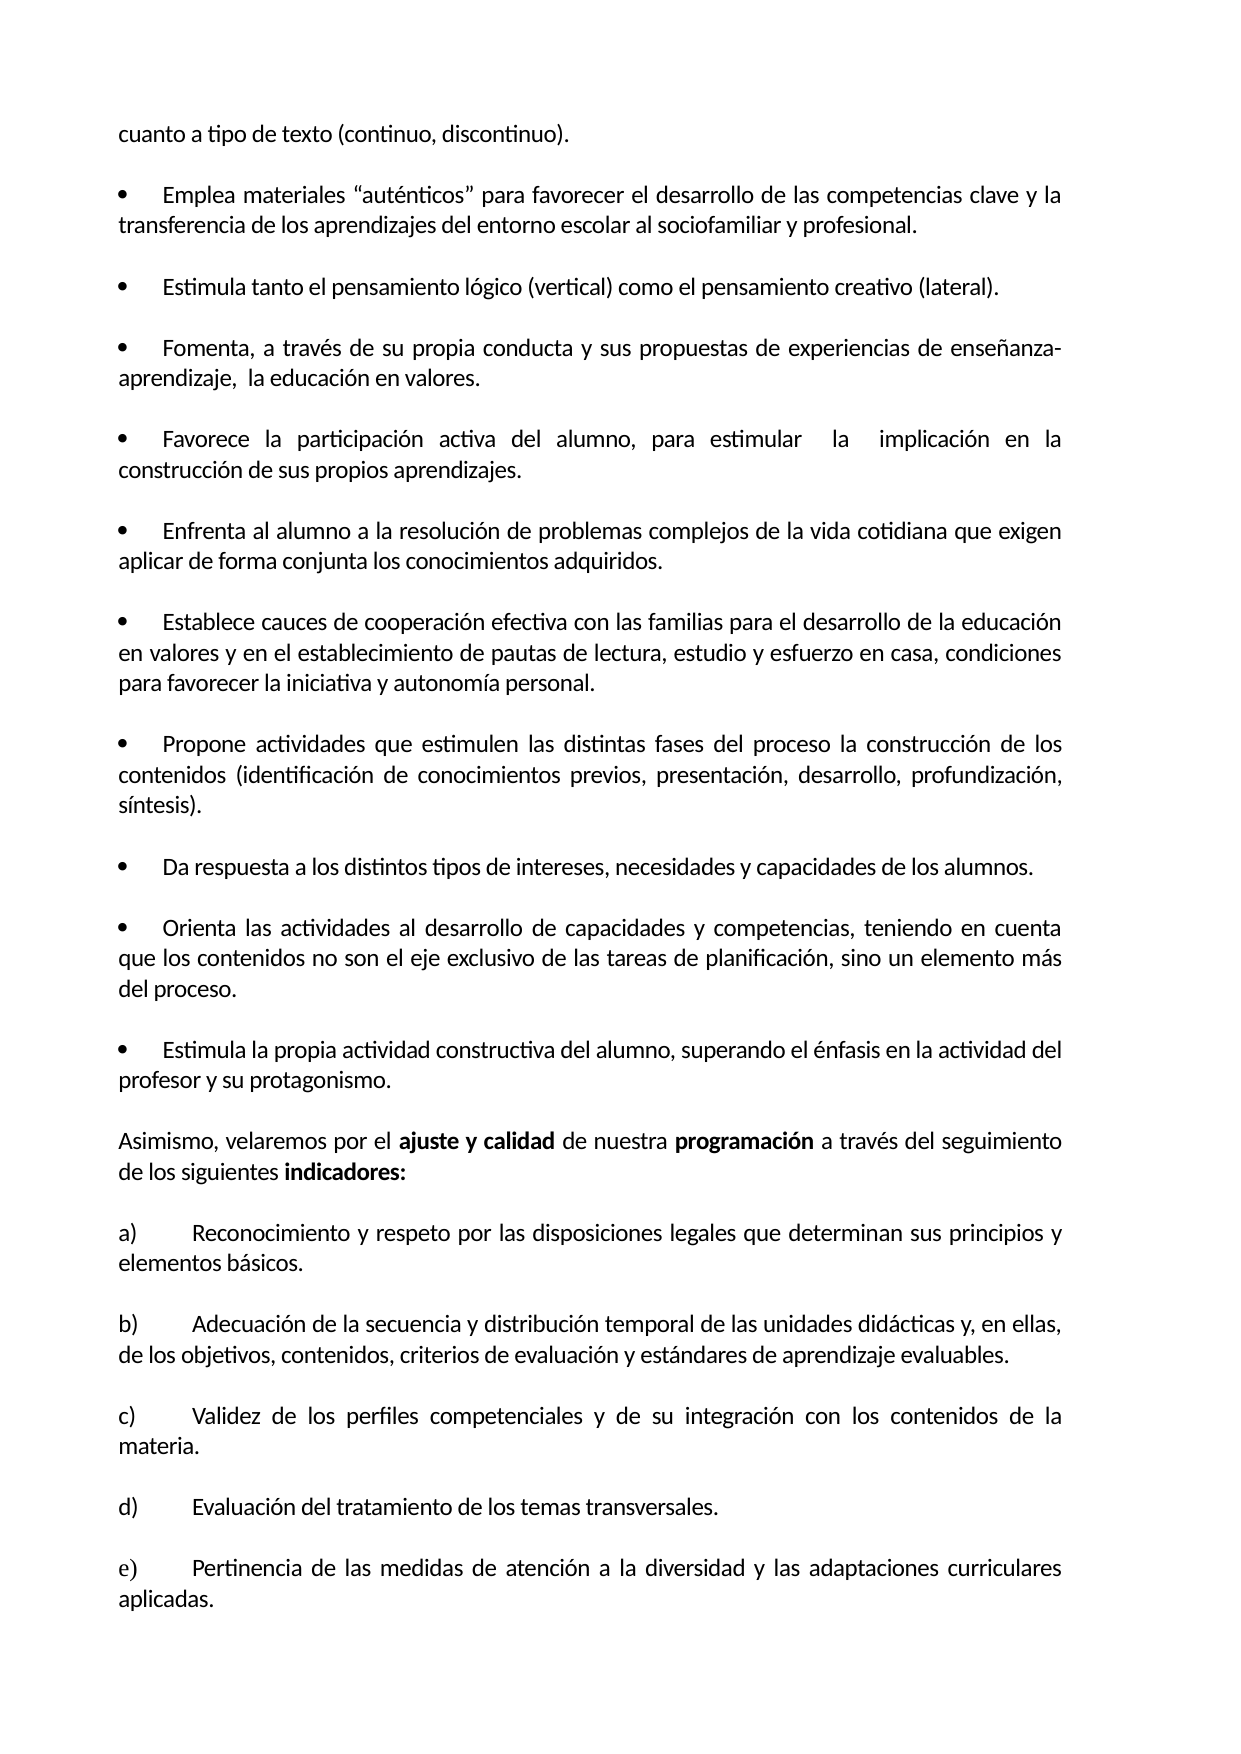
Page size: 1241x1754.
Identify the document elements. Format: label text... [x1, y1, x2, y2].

list Fomenta, a través de su propia conducta y sus propuestas de experiencias de enseñanza-aprendizaje, la educación en valores. [118, 332, 1063, 393]
text Asimismo, velaremos por el ajuste y calidad de nuestra programación a través del seguimiento de los siguientes indicadores: [118, 1125, 1063, 1186]
list cuanto a tipo de texto (continuo, discontinuo). [118, 118, 1063, 149]
list Propone actividades que estimulen las distintas fases del proceso la construcción de los contenidos (identificación de conocimientos previos, presentación, desarrollo, profundización, síntesis). [118, 728, 1063, 820]
list Pertinencia de las medidas de atención a la diversidad y las adaptaciones curriculares aplicadas. [118, 1553, 1063, 1614]
list Adecuación de la secuencia y distribución temporal de las unidades didácticas y, en ellas, de los objetivos, contenidos, criterios de evaluación y estándares de aprendizaje evaluables. [118, 1308, 1063, 1369]
list Enfrenta al alumno a la resolución de problemas complejos de la vida cotidiana que exigen aplicar de forma conjunta los conocimientos adquiridos. [118, 515, 1063, 576]
list Estimula la propia actividad constructiva del alumno, superando el énfasis en la actividad del profesor y su protagonismo. [118, 1034, 1063, 1095]
list Estimula tanto el pensamiento lógico (vertical) como el pensamiento creativo (lateral). [118, 271, 1063, 301]
list Emplea materiales “auténticos” para favorecer el desarrollo de las competencias clave y la transferencia de los aprendizajes del entorno escolar al sociofamiliar y profesional. [118, 179, 1063, 240]
list Orienta las actividades al desarrollo de capacidades y competencias, teniendo en cuenta que los contenidos no son el eje exclusivo de las tareas de planificación, sino un elemento más del proceso. [118, 912, 1063, 1003]
list Validez de los perfiles competenciales y de su integración con los contenidos de la materia. [118, 1400, 1063, 1461]
list Reconocimiento y respeto por las disposiciones legales que determinan sus principios y elementos básicos. [118, 1217, 1063, 1278]
list Favorece la participación activa del alumno, para estimular la implicación en la construcción de sus propios aprendizajes. [118, 423, 1063, 484]
list Evaluación del tratamiento de los temas transversales. [118, 1492, 1063, 1522]
list Establece cauces de cooperación efectiva con las familias para el desarrollo de la educación en valores y en el establecimiento de pautas de lectura, estudio y esfuerzo en casa, condiciones para favorecer la iniciativa y autonomía personal. [118, 606, 1063, 698]
list Da respuesta a los distintos tipos de intereses, necesidades y capacidades de los alumnos. [118, 851, 1063, 881]
